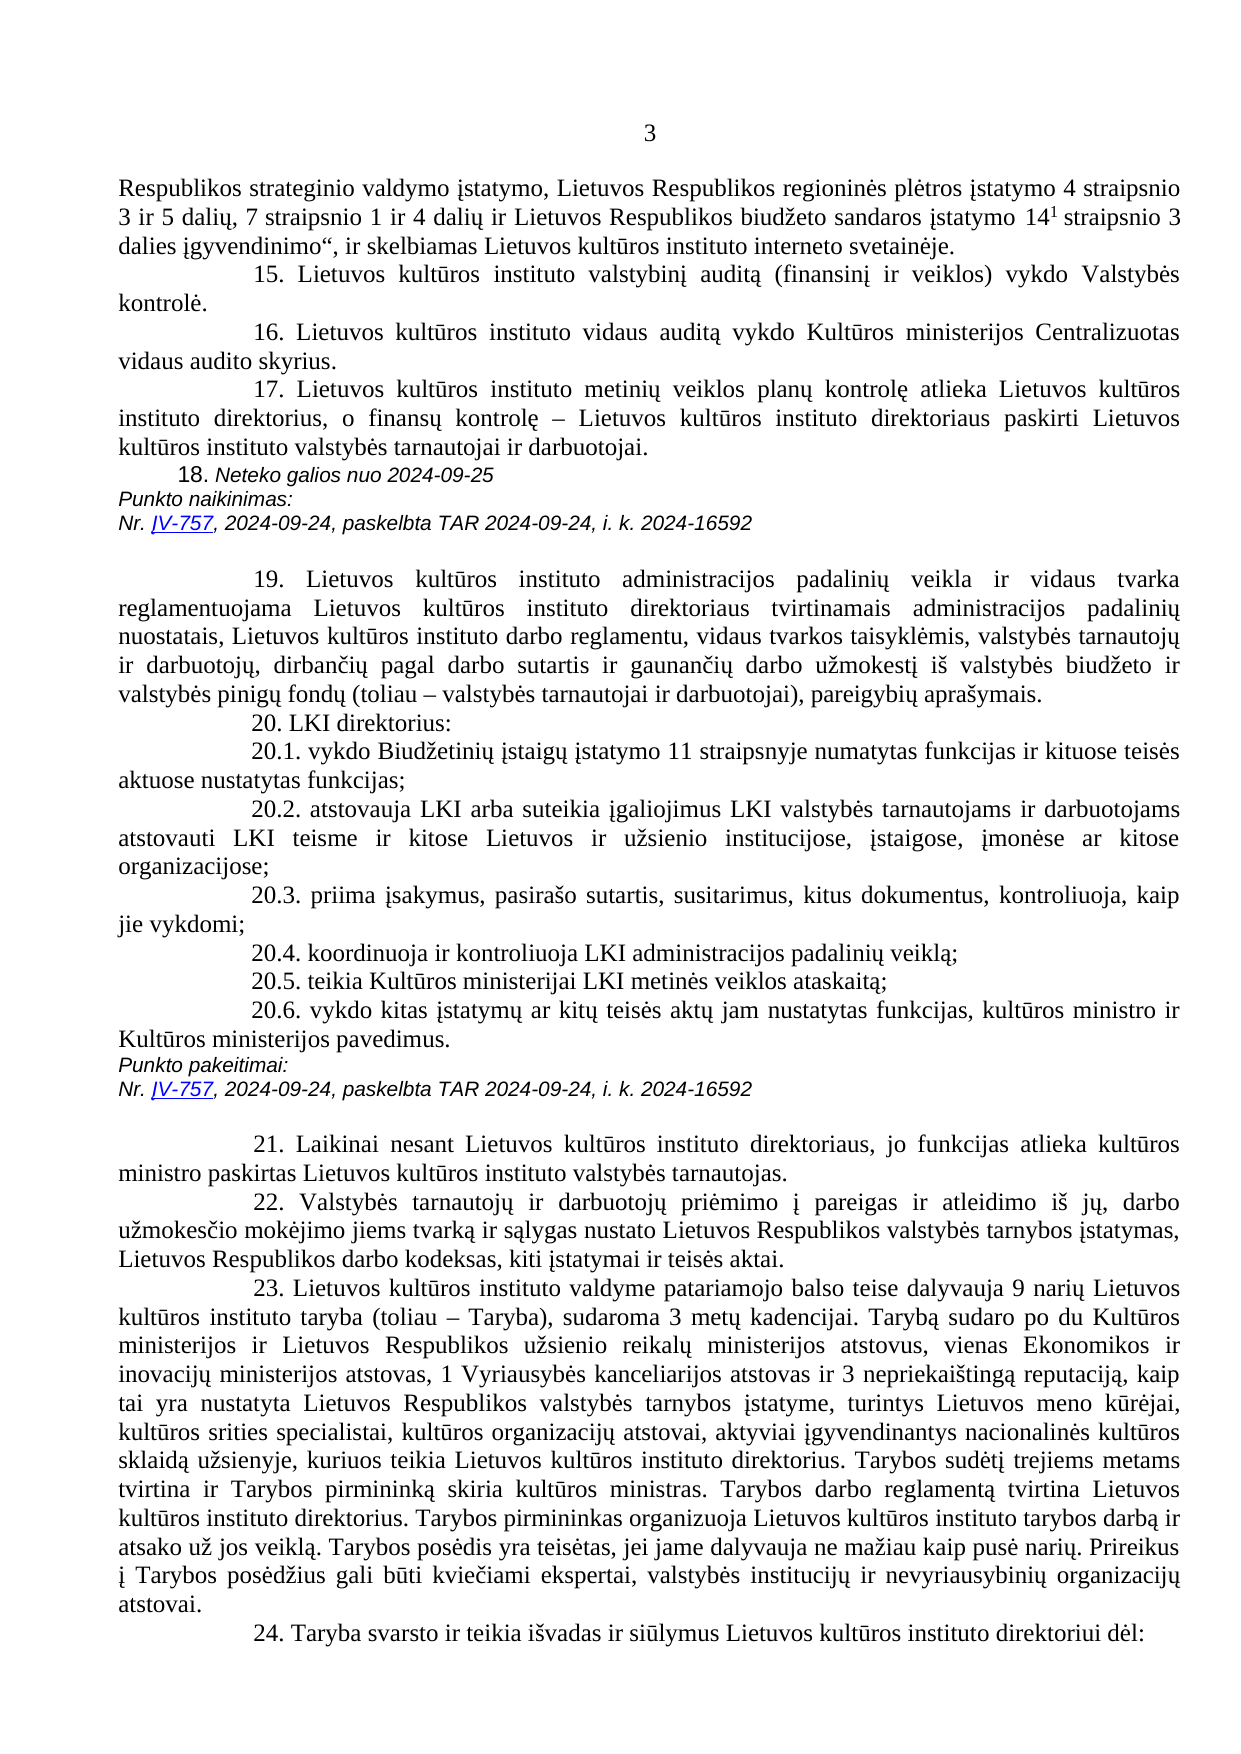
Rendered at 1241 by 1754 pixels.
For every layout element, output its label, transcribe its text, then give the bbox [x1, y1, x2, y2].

text 19. Lietuvos kultūros instituto administracijos padalinių veikla ir vidaus tvarka reglamentuojama Lietuvos kultūros instituto direktoriaus tvirtinamais administracijos padalinių nuostatais, Lietuvos kultūros instituto darbo reglamentu, vidaus tvarkos taisyklėmis, valstybės tarnautojų ir darbuotojų, dirbančių pagal darbo sutartis ir gaunančių darbo užmokestį iš valstybės biudžeto ir valstybės pinigų fondų (toliau – valstybės tarnautojai ir darbuotojai), pareigybių aprašymais. [118, 564, 1181, 708]
text Punkto pakeitimai: [118, 1053, 1181, 1077]
text 22. Valstybės tarnautojų ir darbuotojų priėmimo į pareigas ir atleidimo iš jų, darbo užmokesčio mokėjimo jiems tvarką ir sąlygas nustato Lietuvos Respublikos valstybės tarnybos įstatymas, Lietuvos Respublikos darbo kodeksas, kiti įstatymai ir teisės aktai. [118, 1187, 1181, 1273]
text 18. Neteko galios nuo 2024-09-25 [118, 461, 1181, 487]
text 17. Lietuvos kultūros instituto metinių veiklos planų kontrolę atlieka Lietuvos kultūros instituto direktorius, o finansų kontrolę – Lietuvos kultūros instituto direktoriaus paskirti Lietuvos kultūros instituto valstybės tarnautojai ir darbuotojai. [118, 374, 1181, 461]
text 20.3. priima įsakymus, pasirašo sutartis, susitarimus, kitus dokumentus, kontroliuoja, kaip jie vykdomi; [118, 880, 1181, 938]
text 15. Lietuvos kultūros instituto valstybinį auditą (finansinį ir veiklos) vykdo Valstybės kontrolė. [118, 259, 1181, 317]
text Respublikos strateginio valdymo įstatymo, Lietuvos Respublikos regioninės plėtros įstatymo 4 straipsnio 3 ir 5 dalių, 7 straipsnio 1 ir 4 dalių ir Lietuvos Respublikos biudžeto sandaros įstatymo 141 straipsnio 3 dalies įgyvendinimo“, ir skelbiamas Lietuvos kultūros instituto interneto svetainėje. [118, 173, 1181, 259]
text 20. LKI direktorius: [118, 708, 1181, 736]
text 16. Lietuvos kultūros instituto vidaus auditą vykdo Kultūros ministerijos Centralizuotas vidaus audito skyrius. [118, 317, 1181, 374]
text Nr. ĮV-757, 2024-09-24, paskelbta TAR 2024-09-24, i. k. 2024-16592 [118, 511, 1181, 535]
text 21. Laikinai nesant Lietuvos kultūros instituto direktoriaus, jo funkcijas atlieka kultūros ministro paskirtas Lietuvos kultūros instituto valstybės tarnautojas. [118, 1129, 1181, 1187]
text Nr. ĮV-757, 2024-09-24, paskelbta TAR 2024-09-24, i. k. 2024-16592 [118, 1077, 1181, 1101]
text 20.6. vykdo kitas įstatymų ar kitų teisės aktų jam nustatytas funkcijas, kultūros ministro ir Kultūros ministerijos pavedimus. [118, 995, 1181, 1053]
text 24. Taryba svarsto ir teikia išvadas ir siūlymus Lietuvos kultūros instituto direktoriui dėl: [118, 1618, 1181, 1647]
text 20.5. teikia Kultūros ministerijai LKI metinės veiklos ataskaitą; [118, 966, 1181, 995]
text 20.4. koordinuoja ir kontroliuoja LKI administracijos padalinių veiklą; [118, 938, 1181, 966]
text 20.2. atstovauja LKI arba suteikia įgaliojimus LKI valstybės tarnautojams ir darbuotojams atstovauti LKI teisme ir kitose Lietuvos ir užsienio institucijose, įstaigose, įmonėse ar kitose organizacijose; [118, 794, 1181, 880]
text 23. Lietuvos kultūros instituto valdyme patariamojo balso teise dalyvauja 9 narių Lietuvos kultūros instituto taryba (toliau – Taryba), sudaroma 3 metų kadencijai. Tarybą sudaro po du Kultūros ministerijos ir Lietuvos Respublikos užsienio reikalų ministerijos atstovus, vienas Ekonomikos ir inovacijų ministerijos atstovas, 1 Vyriausybės kanceliarijos atstovas ir 3 nepriekaištingą reputaciją, kaip tai yra nustatyta Lietuvos Respublikos valstybės tarnybos įstatyme, turintys Lietuvos meno kūrėjai, kultūros srities specialistai, kultūros organizacijų atstovai, aktyviai įgyvendinantys nacionalinės kultūros sklaidą užsienyje, kuriuos teikia Lietuvos kultūros instituto direktorius. Tarybos sudėtį trejiems metams tvirtina ir Tarybos pirmininką skiria kultūros ministras. Tarybos darbo reglamentą tvirtina Lietuvos kultūros instituto direktorius. Tarybos pirmininkas organizuoja Lietuvos kultūros instituto tarybos darbą ir atsako už jos veiklą. Tarybos posėdis yra teisėtas, jei jame dalyvauja ne mažiau kaip pusė narių. Prireikus į Tarybos posėdžius gali būti kviečiami ekspertai, valstybės institucijų ir nevyriausybinių organizacijų atstovai. [118, 1273, 1181, 1618]
text Punkto naikinimas: [118, 487, 1181, 511]
text 20.1. vykdo Biudžetinių įstaigų įstatymo 11 straipsnyje numatytas funkcijas ir kituose teisės aktuose nustatytas funkcijas; [118, 736, 1181, 794]
